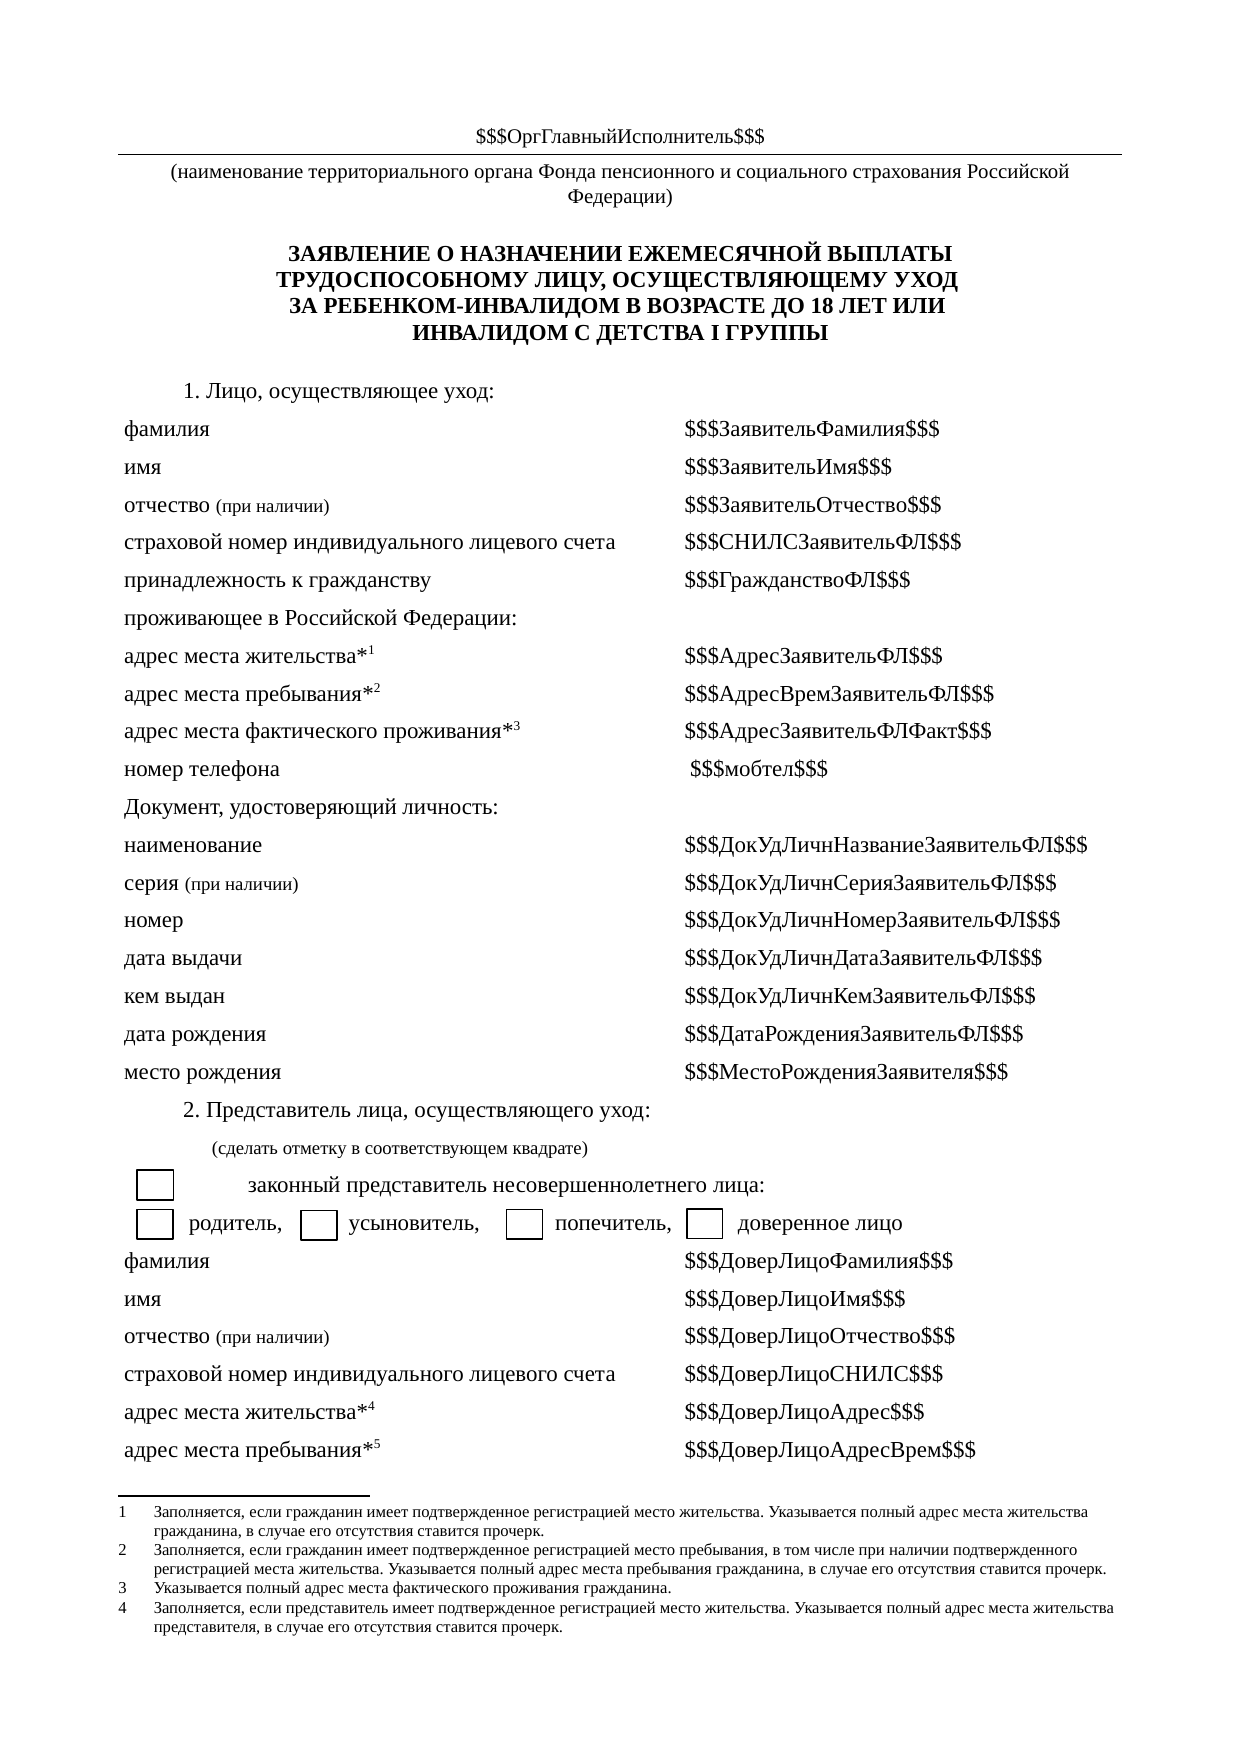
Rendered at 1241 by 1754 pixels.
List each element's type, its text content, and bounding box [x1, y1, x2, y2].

table_cell $$$ДоверЛицоСНИЛС$$$ [679, 1355, 1123, 1392]
table_cell адрес места пребывания* [118, 1430, 678, 1468]
table_cell имя [118, 447, 678, 485]
table_cell $$$ЗаявительОтчество$$$ [679, 485, 1123, 523]
table_cell $$$АдресЗаявительФЛ$$$ [679, 636, 1123, 674]
table_cell наименование [118, 825, 678, 863]
table_cell $$$ЗаявительФамилия$$$ [679, 409, 1123, 447]
table_cell Документ, удостоверяющий личность: [118, 788, 1123, 825]
table_cell [118, 1203, 183, 1241]
table_cell (сделать отметку в соответствующем квадрате) [118, 1128, 1123, 1166]
table_cell [679, 1203, 732, 1241]
table_cell серия (при наличии) [118, 863, 678, 901]
table_cell $$$ГражданствоФЛ$$$ [679, 561, 1123, 598]
table_cell $$$ДатаРожденияЗаявительФЛ$$$ [679, 1014, 1123, 1052]
text ИНВАЛИДОМ С ДЕТСТВА I ГРУППЫ [118, 319, 1122, 345]
table_cell $$$ДокУдЛичнНазваниеЗаявительФЛ$$$ [679, 825, 1123, 863]
table_cell адрес места жительства* [118, 636, 678, 674]
table_cell законный представитель несовершеннолетнего лица: [183, 1166, 1123, 1203]
table_cell $$$ДоверЛицоФамилия$$$ [679, 1241, 1123, 1279]
table_cell фамилия [118, 409, 678, 447]
table_cell попечитель, [549, 1203, 678, 1241]
table_cell доверенное лицо [732, 1203, 1123, 1241]
table_cell проживающее в Российской Федерации: [118, 598, 1123, 636]
table_cell дата рождения [118, 1014, 678, 1052]
table_cell $$$МестоРожденияЗаявителя$$$ [679, 1052, 1123, 1090]
table_cell $$$ДокУдЛичнНомерЗаявительФЛ$$$ [679, 901, 1123, 939]
table_cell дата выдачи [118, 939, 678, 976]
table_cell $$$ДоверЛицоОтчество$$$ [679, 1317, 1123, 1354]
table_cell $$$ДоверЛицоАдрес$$$ [679, 1393, 1123, 1430]
table_cell принадлежность к гражданству [118, 561, 678, 598]
table_cell [295, 1203, 342, 1241]
table_cell $$$мобтел$$$ [679, 750, 1123, 787]
table_cell $$$ДокУдЛичнДатаЗаявительФЛ$$$ [679, 939, 1123, 976]
table_cell [118, 1166, 183, 1203]
table_cell $$$ЗаявительИмя$$$ [679, 447, 1123, 485]
table_cell $$$ДоверЛицоИмя$$$ [679, 1279, 1123, 1317]
table_cell [496, 1203, 549, 1241]
table_cell место рождения [118, 1052, 678, 1090]
table_cell номер [118, 901, 678, 939]
table_cell 2. Представитель лица, осуществляющего уход: [118, 1090, 1123, 1128]
table_header $$$ОргГлавныйИсполнитель$$$ [118, 118, 1122, 154]
table_cell $$$ДокУдЛичнКемЗаявительФЛ$$$ [679, 976, 1123, 1014]
table_cell $$$ДоверЛицоАдресВрем$$$ [679, 1430, 1123, 1468]
table_cell $$$СНИЛСЗаявительФЛ$$$ [679, 523, 1123, 561]
table_cell адрес места пребывания* [118, 674, 678, 712]
table_cell кем выдан [118, 976, 678, 1014]
table_cell $$$АдресЗаявительФЛФакт$$$ [679, 712, 1123, 749]
table_cell родитель, [183, 1203, 295, 1241]
table_cell имя [118, 1279, 678, 1317]
text ЗАЯВЛЕНИЕ О НАЗНАЧЕНИИ ЕЖЕМЕСЯЧНОЙ ВЫПЛАТЫ ТРУДОСПОСОБНОМУ ЛИЦУ, ОСУЩЕСТВЛЯЮЩЕМУ УХОД ЗА РЕБЕНКОМ-ИНВАЛИДОМ В ВОЗРАСТЕ ДО 18 ЛЕТ ИЛИ [118, 240, 1122, 319]
table_cell страховой номер индивидуального лицевого счета [118, 523, 678, 561]
table_cell отчество (при наличии) [118, 485, 678, 523]
table_header 1. Лицо, осуществляющее уход: [118, 371, 1123, 409]
table_cell $$$АдресВремЗаявительФЛ$$$ [679, 674, 1123, 712]
table_cell $$$ДокУдЛичнСерияЗаявительФЛ$$$ [679, 863, 1123, 901]
table_cell номер телефона [118, 750, 678, 787]
table_cell (наименование территориального органа Фонда пенсионного и социального страхования Российской Федерации) [118, 155, 1122, 213]
table_cell адрес места фактического проживания* [118, 712, 678, 749]
table_cell адрес места жительства* [118, 1393, 678, 1430]
table_cell фамилия [118, 1241, 678, 1279]
table_cell отчество (при наличии) [118, 1317, 678, 1354]
table_cell усыновитель, [343, 1203, 496, 1241]
table_cell страховой номер индивидуального лицевого счета [118, 1355, 678, 1392]
